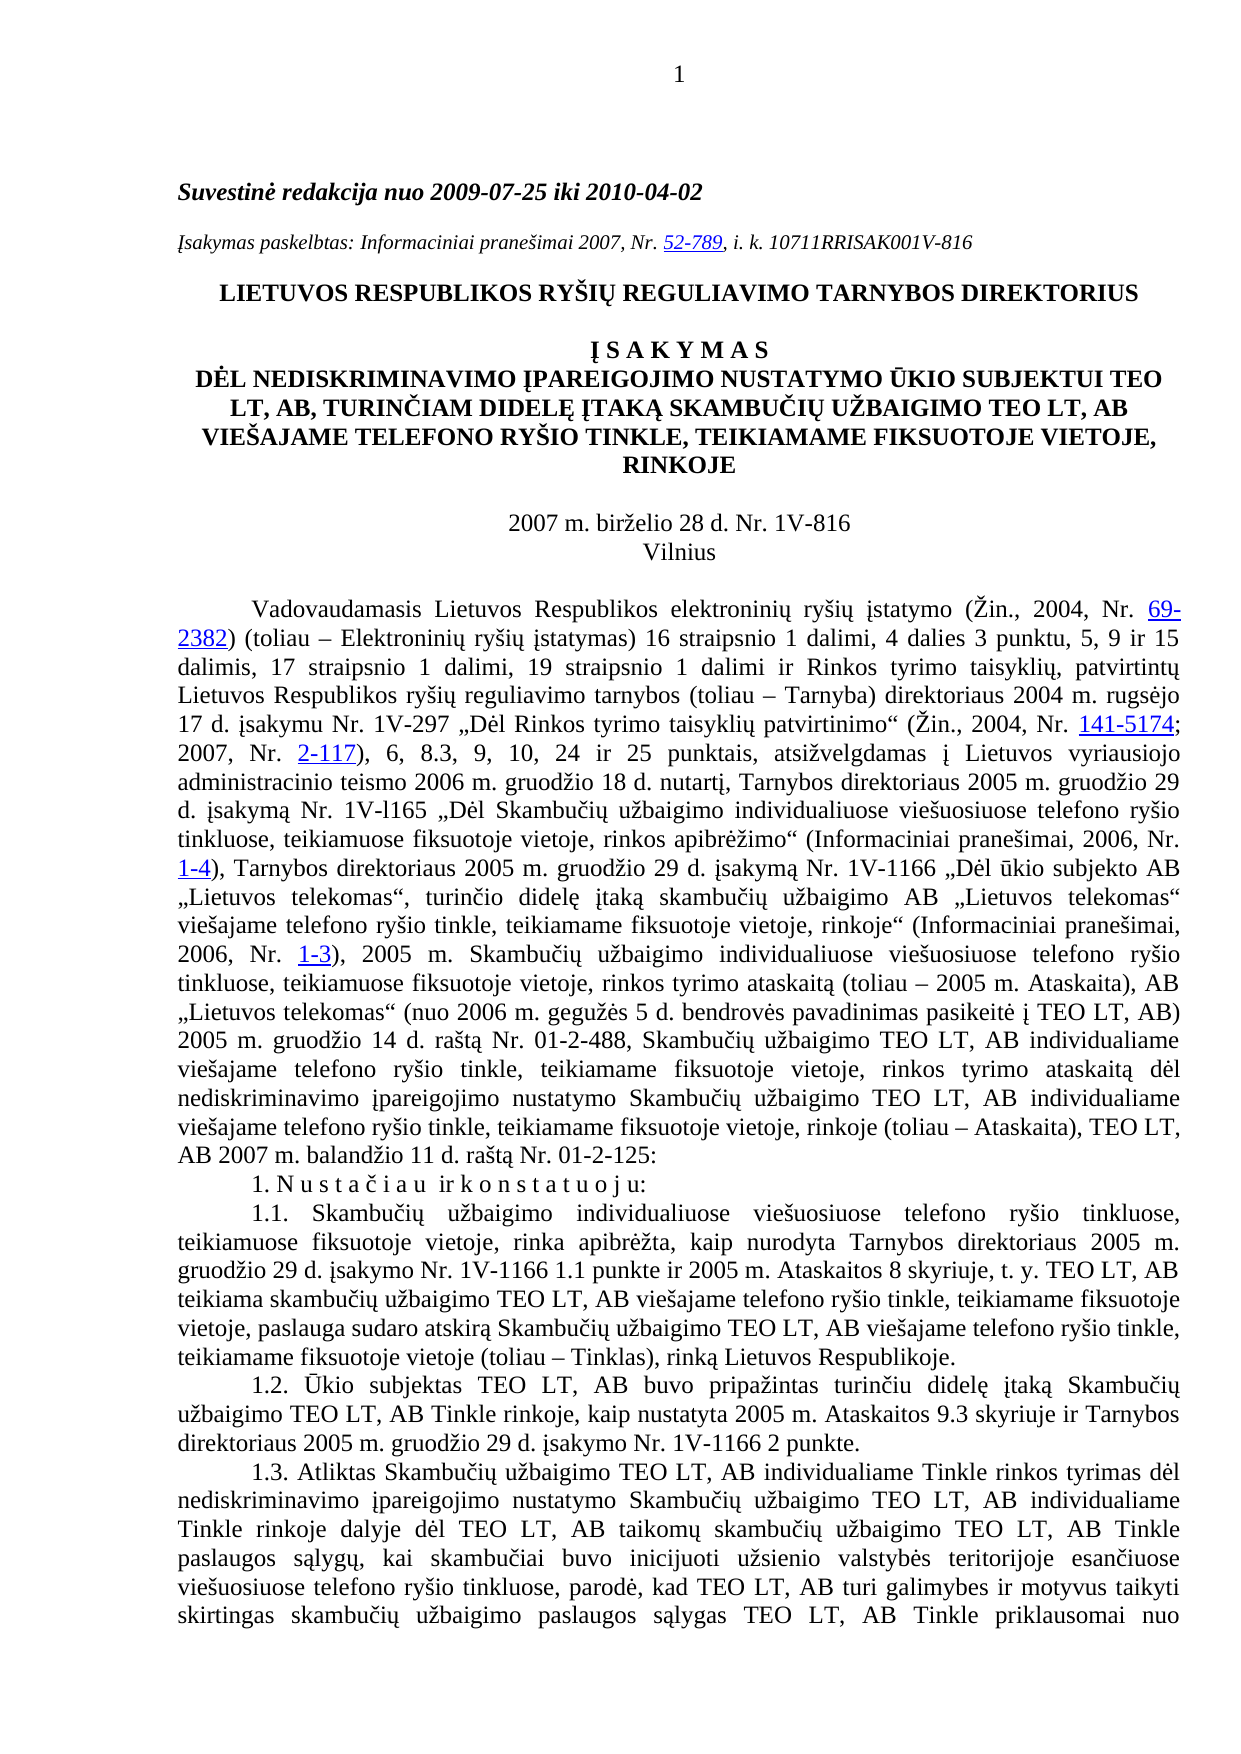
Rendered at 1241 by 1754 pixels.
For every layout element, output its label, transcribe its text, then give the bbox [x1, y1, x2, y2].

text LIETUVOS RESPUBLIKOS RYŠIŲ REGULIAVIMO TARNYBOS DIREKTORIUS [177, 278, 1181, 307]
text 2007 m. birželio 28 d. Nr. 1V-816 [177, 508, 1181, 537]
text DĖL NEDISKRIMINAVIMO ĮPAREIGOJIMO NUSTATYMO ŪKIO SUBJEKTUI TEO LT, AB, TURINČIAM DIDELĘ ĮTAKĄ SKAMBUČIŲ UŽBAIGIMO TEO LT, AB VIEŠAJAME TELEFONO RYŠIO TINKLE, TEIKIAMAME FIKSUOTOJE VIETOJE, RINKOJE [177, 364, 1181, 479]
text Vilnius [177, 537, 1181, 566]
text Suvestinė redakcija nuo 2009-07-25 iki 2010-04-02 [177, 177, 1181, 206]
text 1.1. Skambučių užbaigimo individualiuose viešuosiuose telefono ryšio tinkluose, teikiamuose fiksuotoje vietoje, rinka apibrėžta, kaip nurodyta Tarnybos direktoriaus 2005 m. gruodžio 29 d. įsakymo Nr. 1V-1166 1.1 punkte ir 2005 m. Ataskaitos 8 skyriuje, t. y. TEO LT, AB teikiama skambučių užbaigimo TEO LT, AB viešajame telefono ryšio tinkle, teikiamame fiksuotoje vietoje, paslauga sudaro atskirą Skambučių užbaigimo TEO LT, AB viešajame telefono ryšio tinkle, teikiamame fiksuotoje vietoje (toliau – Tinklas), rinką Lietuvos Respublikoje. [177, 1198, 1181, 1371]
text 1.3. Atliktas Skambučių užbaigimo TEO LT, AB individualiame Tinkle rinkos tyrimas dėl nediskriminavimo įpareigojimo nustatymo Skambučių užbaigimo TEO LT, AB individualiame Tinkle rinkoje dalyje dėl TEO LT, AB taikomų skambučių užbaigimo TEO LT, AB Tinkle paslaugos sąlygų, kai skambučiai buvo inicijuoti užsienio valstybės teritorijoje esančiuose viešuosiuose telefono ryšio tinkluose, parodė, kad TEO LT, AB turi galimybes ir motyvus taikyti skirtingas skambučių užbaigimo paslaugos sąlygas TEO LT, AB Tinkle priklausomai nuo [177, 1457, 1181, 1629]
text Vadovaudamasis Lietuvos Respublikos elektroninių ryšių įstatymo (Žin., 2004, Nr. 69-2382) (toliau – Elektroninių ryšių įstatymas) 16 straipsnio 1 dalimi, 4 dalies 3 punktu, 5, 9 ir 15 dalimis, 17 straipsnio 1 dalimi, 19 straipsnio 1 dalimi ir Rinkos tyrimo taisyklių, patvirtintų Lietuvos Respublikos ryšių reguliavimo tarnybos (toliau – Tarnyba) direktoriaus 2004 m. rugsėjo 17 d. įsakymu Nr. 1V-297 „Dėl Rinkos tyrimo taisyklių patvirtinimo“ (Žin., 2004, Nr. 141-5174; 2007, Nr. 2-117), 6, 8.3, 9, 10, 24 ir 25 punktais, atsižvelgdamas į Lietuvos vyriausiojo administracinio teismo 2006 m. gruodžio 18 d. nutartį, Tarnybos direktoriaus 2005 m. gruodžio 29 d. įsakymą Nr. 1V-l165 „Dėl Skambučių užbaigimo individualiuose viešuosiuose telefono ryšio tinkluose, teikiamuose fiksuotoje vietoje, rinkos apibrėžimo“ (Informaciniai pranešimai, 2006, Nr. 1-4), Tarnybos direktoriaus 2005 m. gruodžio 29 d. įsakymą Nr. 1V-1166 „Dėl ūkio subjekto AB „Lietuvos telekomas“, turinčio didelę įtaką skambučių užbaigimo AB „Lietuvos telekomas“ viešajame telefono ryšio tinkle, teikiamame fiksuotoje vietoje, rinkoje“ (Informaciniai pranešimai, 2006, Nr. 1-3), 2005 m. Skambučių užbaigimo individualiuose viešuosiuose telefono ryšio tinkluose, teikiamuose fiksuotoje vietoje, rinkos tyrimo ataskaitą (toliau – 2005 m. Ataskaita), AB „Lietuvos telekomas“ (nuo 2006 m. gegužės 5 d. bendrovės pavadinimas pasikeitė į TEO LT, AB) 2005 m. gruodžio 14 d. raštą Nr. 01-2-488, Skambučių užbaigimo TEO LT, AB individualiame viešajame telefono ryšio tinkle, teikiamame fiksuotoje vietoje, rinkos tyrimo ataskaitą dėl nediskriminavimo įpareigojimo nustatymo Skambučių užbaigimo TEO LT, AB individualiame viešajame telefono ryšio tinkle, teikiamame fiksuotoje vietoje, rinkoje (toliau – Ataskaita), TEO LT, AB 2007 m. balandžio 11 d. raštą Nr. 01-2-125: [177, 594, 1181, 1169]
text 1. Nustačiau ir konstatuoju: [177, 1169, 1181, 1198]
text 1.2. Ūkio subjektas TEO LT, AB buvo pripažintas turinčiu didelę įtaką Skambučių užbaigimo TEO LT, AB Tinkle rinkoje, kaip nustatyta 2005 m. Ataskaitos 9.3 skyriuje ir Tarnybos direktoriaus 2005 m. gruodžio 29 d. įsakymo Nr. 1V-1166 2 punkte. [177, 1371, 1181, 1457]
text Į S A K Y M A S [177, 336, 1181, 364]
text Įsakymas paskelbtas: Informaciniai pranešimai 2007, Nr. 52-789, i. k. 10711RRISAK001V-816 [177, 230, 1181, 254]
